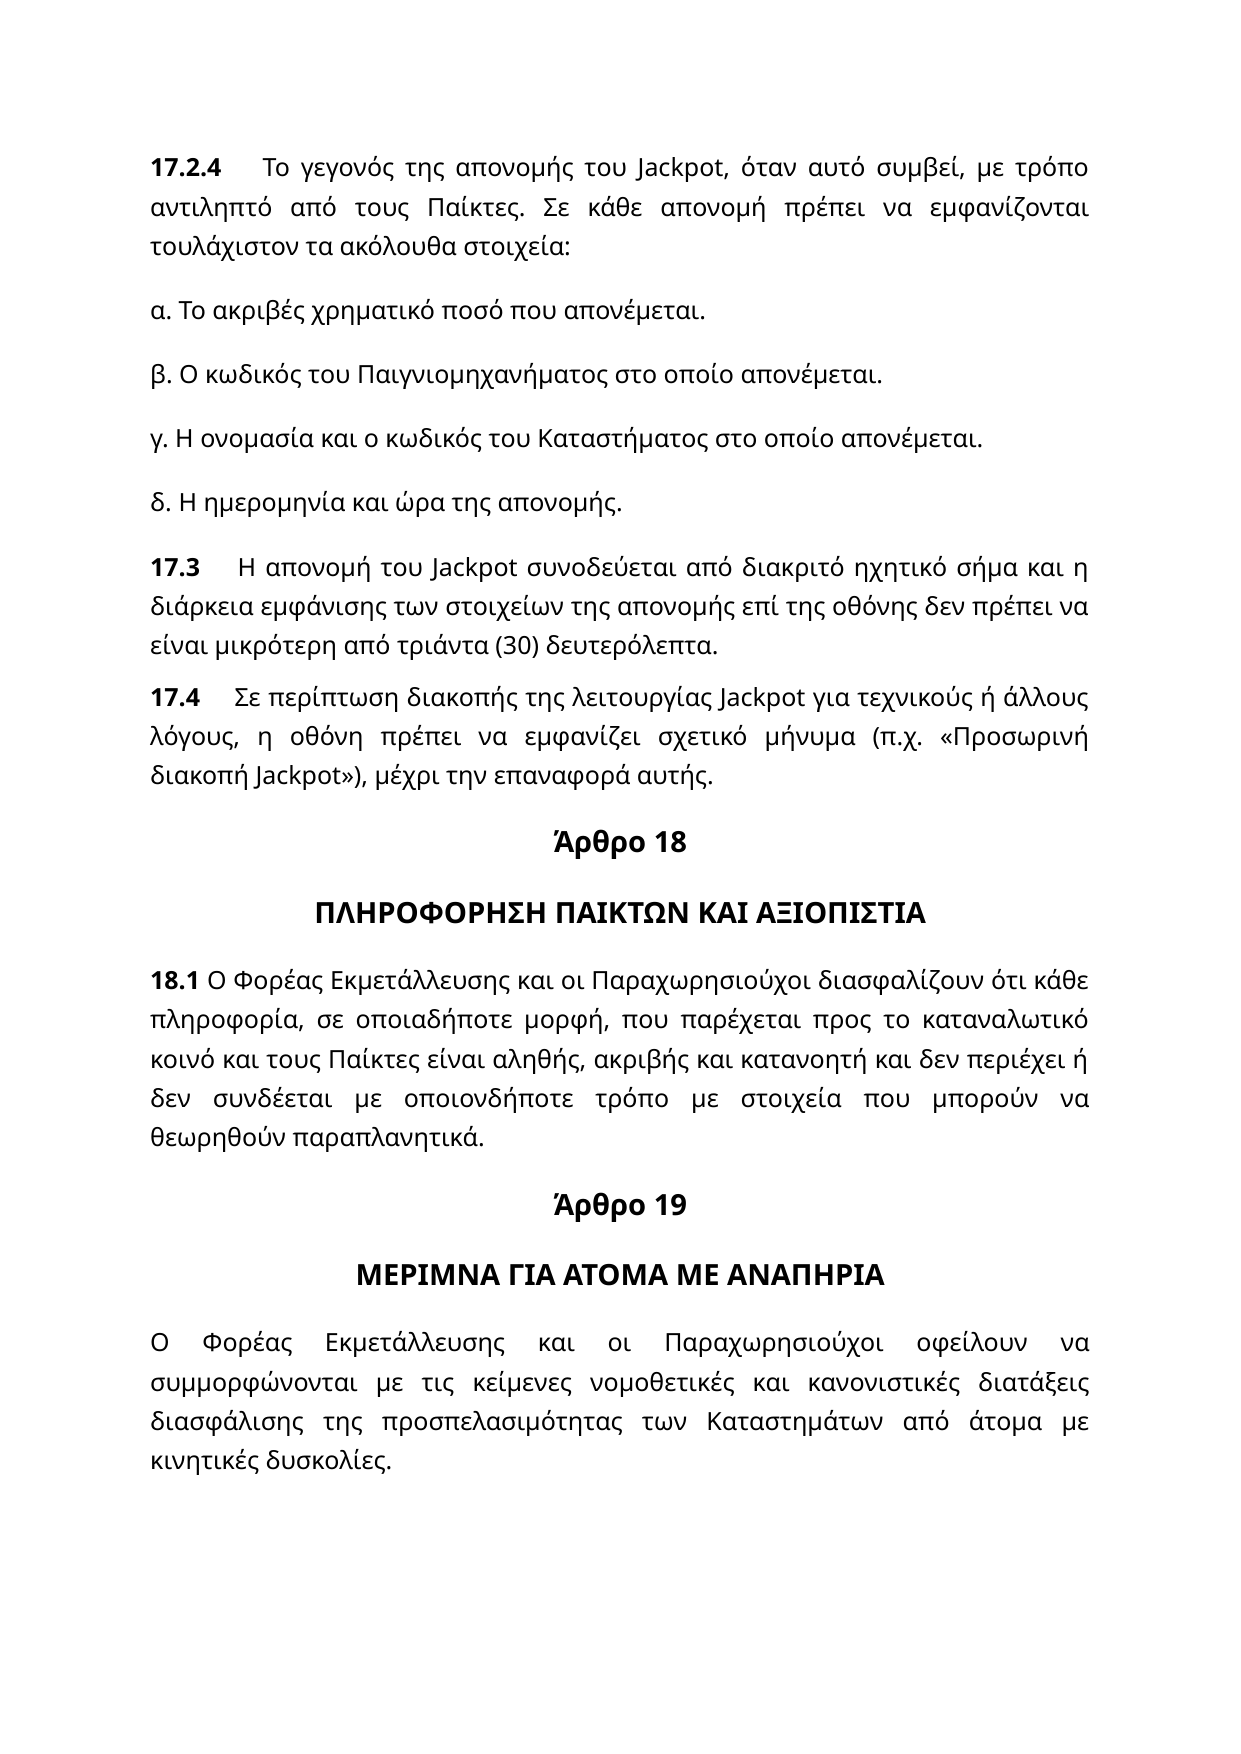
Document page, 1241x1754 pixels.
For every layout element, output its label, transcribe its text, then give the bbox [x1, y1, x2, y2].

text 17.2.4 Το γεγονός της απονομής του Jackpot, όταν αυτό συμβεί, με τρόπο αντιληπτό από τους Παίκτες. Σε κάθε απονομή πρέπει να εμφανίζονται τουλάχιστον τα ακόλουθα στοιχεία: [150, 150, 1090, 262]
subtitle ΜΕΡΙΜΝΑ ΓΙΑ ΑΤΟΜΑ ΜΕ ΑΝΑΠΗΡΙΑ [150, 1254, 1090, 1294]
text 17.3 Η απονομή του Jackpot συνοδεύεται από διακριτό ηχητικό σήμα και η διάρκεια εμφάνισης των στοιχείων της απονομής επί της οθόνης δεν πρέπει να είναι μικρότερη από τριάντα (30) δευτερόλεπτα. [150, 549, 1090, 662]
text β. Ο κωδικός του Παιγνιομηχανήματος στο οποίο απονέμεται. [150, 357, 1090, 391]
text α. Το ακριβές χρηματικό ποσό που απονέμεται. [150, 292, 1090, 327]
subtitle Άρθρο 18 [150, 822, 1090, 861]
text γ. Η ονομασία και ο κωδικός του Καταστήματος στο οποίο απονέμεται. [150, 421, 1090, 455]
text 17.4 Σε περίπτωση διακοπής της λειτουργίας Jackpot για τεχνικούς ή άλλους λόγους, η οθόνη πρέπει να εμφανίζει σχετικό μήνυμα (π.χ. «Προσωρινή διακοπή Jackpot»), μέχρι την επαναφορά αυτής. [150, 679, 1090, 792]
text Ο Φορέας Εκμετάλλευσης και οι Παραχωρησιούχοι οφείλουν να συμμορφώνονται με τις κείμενες νομοθετικές και κανονιστικές διατάξεις διασφάλισης της προσπελασιμότητας των Καταστημάτων από άτομα με κινητικές δυσκολίες. [150, 1325, 1090, 1477]
subtitle Άρθρο 19 [150, 1184, 1090, 1223]
subtitle ΠΛΗΡΟΦΟΡΗΣΗ ΠΑΙΚΤΩΝ ΚΑΙ ΑΞΙΟΠΙΣΤΙΑ [150, 892, 1090, 932]
text 18.1 Ο Φορέας Εκμετάλλευσης και οι Παραχωρησιούχοι διασφαλίζουν ότι κάθε πληροφορία, σε οποιαδήποτε μορφή, που παρέχεται προς το καταναλωτικό κοινό και τους Παίκτες είναι αληθής, ακριβής και κατανοητή και δεν περιέχει ή δεν συνδέεται με οποιονδήποτε τρόπο με στοιχεία που μπορούν να θεωρηθούν παραπλανητικά. [150, 963, 1090, 1154]
text δ. Η ημερομηνία και ώρα της απονομής. [150, 485, 1090, 519]
